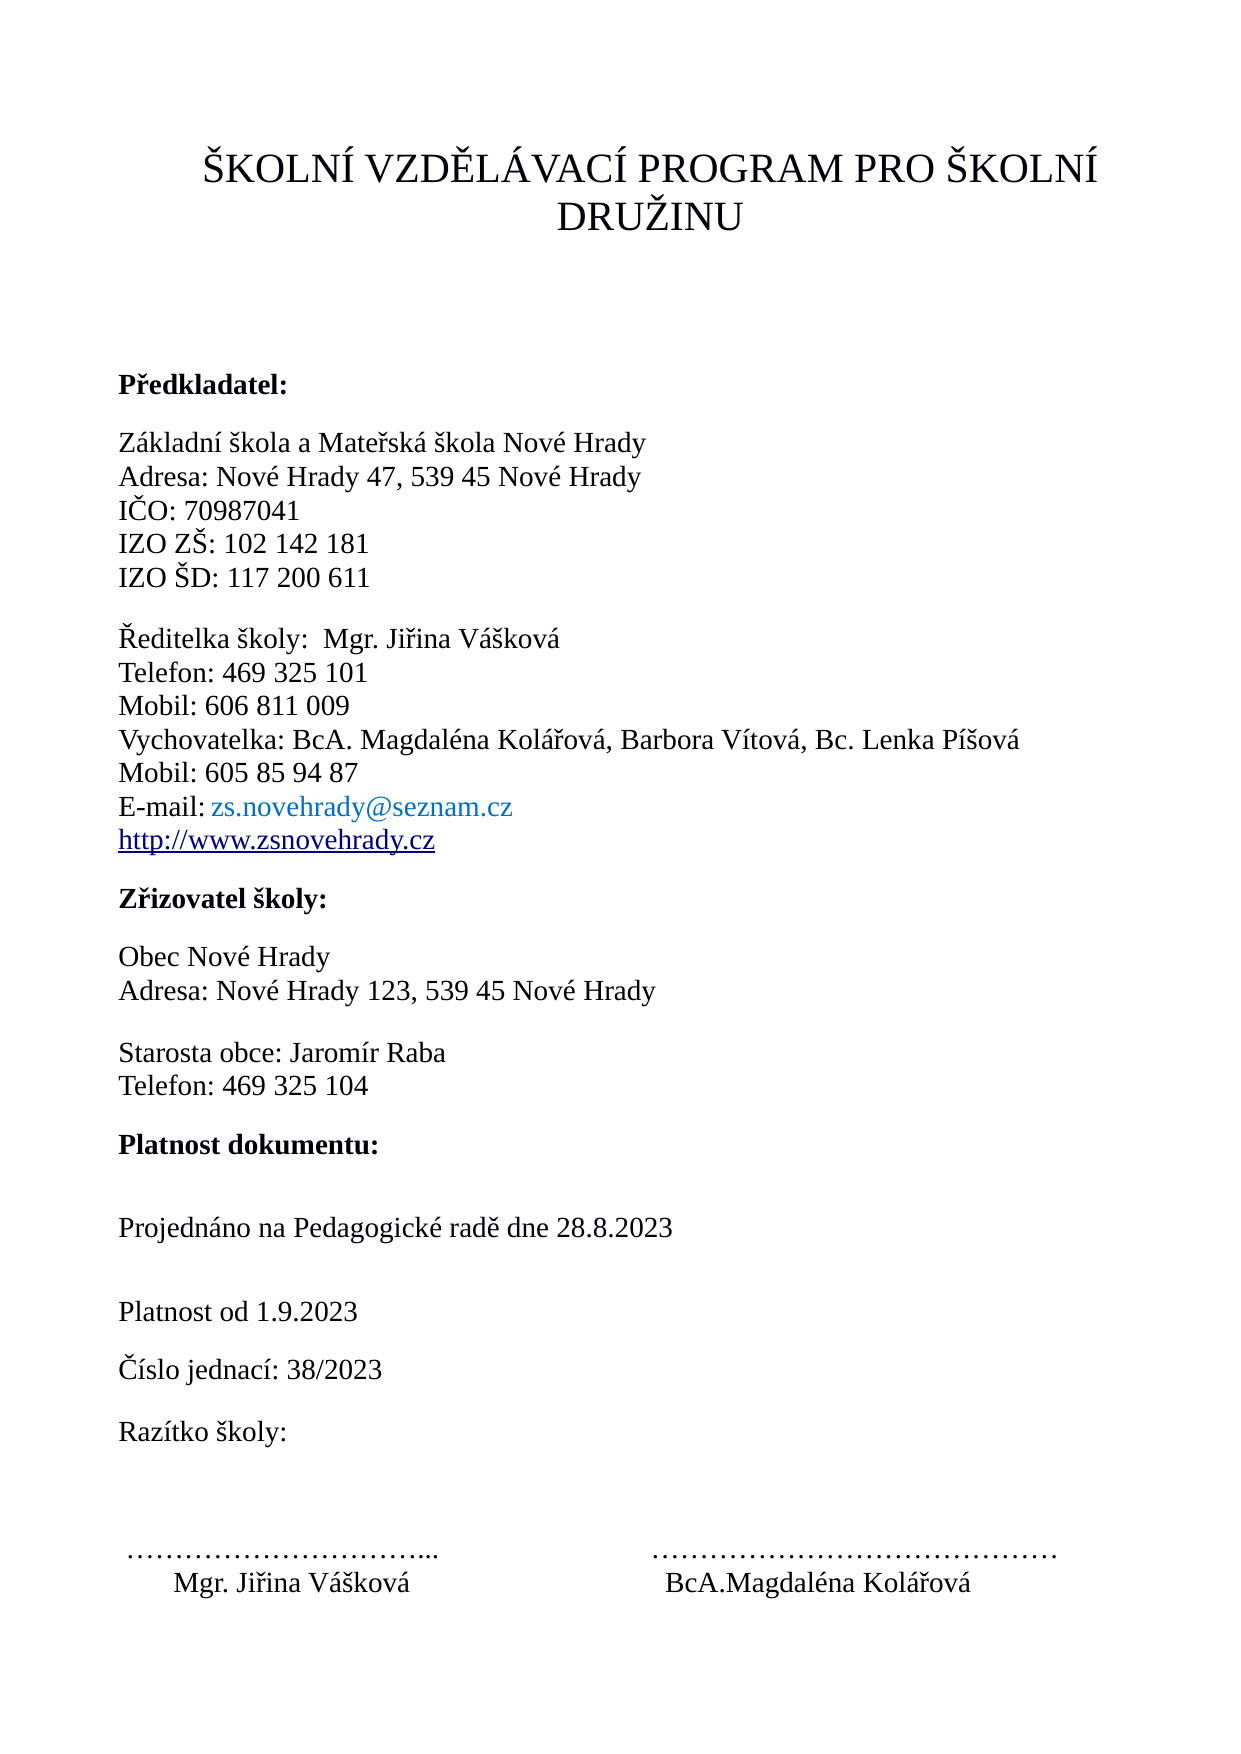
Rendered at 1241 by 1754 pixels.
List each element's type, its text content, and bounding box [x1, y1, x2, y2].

text http://www.zsnovehrady.cz [118, 822, 1122, 856]
text Telefon: 469 325 104 [118, 1068, 1122, 1102]
text Vychovatelka: BcA. Magdaléna Kolářová, Barbora Vítová, Bc. Lenka Píšová [118, 722, 1122, 755]
text IZO ŠD: 117 200 611 [118, 560, 1122, 593]
text Mgr. Jiřina Vášková BcA.Magdaléna Kolářová [0, 1565, 1122, 1599]
text Číslo jednací: 38/2023 [118, 1352, 1122, 1386]
text Mobil: 606 811 009 [118, 688, 1122, 722]
text Obec Nové Hrady [118, 939, 1122, 973]
text IZO ZŠ: 102 142 181 [118, 526, 1122, 560]
text Razítko školy: [118, 1414, 1122, 1447]
text Starosta obce: Jaromír Raba [118, 1035, 1122, 1068]
text Adresa: Nové Hrady 123, 539 45 Nové Hrady [118, 973, 1122, 1007]
text Platnost od 1.9.2023 [118, 1294, 1122, 1327]
text Telefon: 469 325 101 [118, 655, 1122, 688]
text IČO: 70987041 [118, 493, 1122, 526]
text Základní škola a Mateřská škola Nové Hrady [118, 426, 1122, 459]
text Zřizovatel školy: [118, 881, 1122, 914]
text Platnost dokumentu: [118, 1127, 1122, 1160]
text Předkladatel: [118, 367, 1122, 401]
text Mobil: 605 85 94 87 [118, 755, 1122, 789]
text ŠKOLNÍ VZDĚLÁVACÍ PROGRAM PRO ŠKOLNÍ DRUŽINU [178, 143, 1122, 239]
text Ředitelka školy: Mgr. Jiřina Vášková [118, 621, 1122, 655]
text E-mail: zs.novehrady@seznam.cz [118, 789, 1122, 822]
text Adresa: Nové Hrady 47, 539 45 Nové Hrady [118, 459, 1122, 493]
text Projednáno na Pedagogické radě dne 28.8.2023 [118, 1210, 1122, 1244]
text …………………………... …………………………………… [118, 1532, 1122, 1565]
